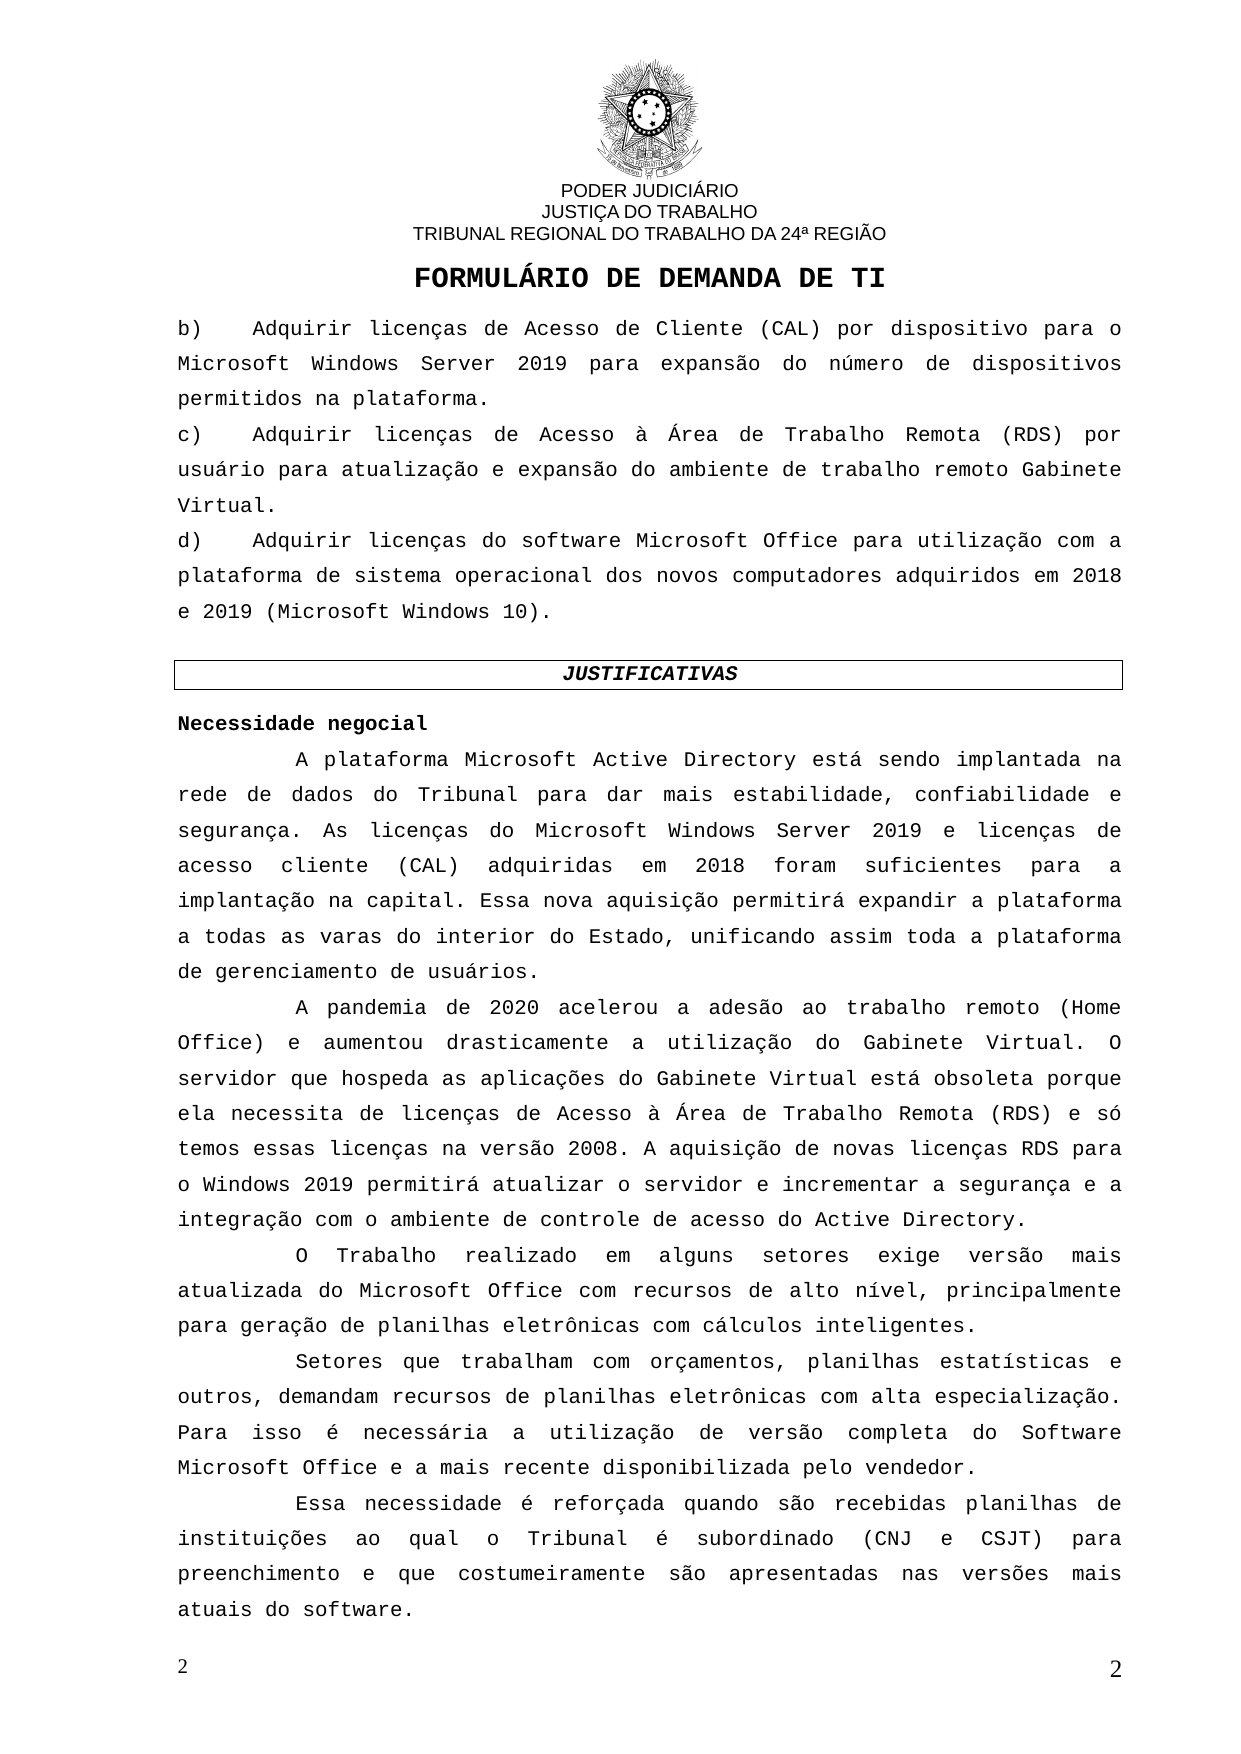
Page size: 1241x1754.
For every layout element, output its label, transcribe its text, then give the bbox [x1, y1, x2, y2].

text A plataforma Microsoft Active Directory está sendo implantada na rede de dados do Tribunal para dar mais estabilidade, confiabilidade e segurança. As licenças do Microsoft Windows Server 2019 e licenças de acesso cliente (CAL) adquiridas em 2018 foram suficientes para a implantação na capital. Essa nova aquisição permitirá expandir a plataforma a todas as varas do interior do Estado, unificando assim toda a plataforma de gerenciamento de usuários. [177, 749, 1122, 985]
text d) Adquirir licenças do software Microsoft Office para utilização com a plataforma de sistema operacional dos novos computadores adquiridos em 2018 e 2019 (Microsoft Windows 10). [177, 530, 1122, 624]
text Setores que trabalham com orçamentos, planilhas estatísticas e outros, demandam recursos de planilhas eletrônicas com alta especialização. Para isso é necessária a utilização de versão completa do Software Microsoft Office e a mais recente disponibilizada pelo vendedor. [177, 1351, 1122, 1481]
text b) Adquirir licenças de Acesso de Cliente (CAL) por dispositivo para o Microsoft Windows Server 2019 para expansão do número de dispositivos permitidos na plataforma. [177, 317, 1122, 412]
text Essa necessidade é reforçada quando são recebidas planilhas de instituições ao qual o Tribunal é subordinado (CNJ e CSJT) para preenchimento e que costumeiramente são apresentadas nas versões mais atuais do software. [177, 1493, 1122, 1622]
text A pandemia de 2020 acelerou a adesão ao trabalho remoto (Home Office) e aumentou drasticamente a utilização do Gabinete Virtual. O servidor que hospeda as aplicações do Gabinete Virtual está obsoleta porque ela necessita de licenças de Acesso à Área de Trabalho Remota (RDS) e só temos essas licenças na versão 2008. A aquisição de novas licenças RDS para o Windows 2019 permitirá atualizar o servidor e incrementar a segurança e a integração com o ambiente de controle de acesso do Active Directory. [177, 997, 1122, 1233]
text Necessidade negocial [177, 713, 1122, 737]
text JustificativaS [175, 661, 1122, 689]
text c) Adquirir licenças de Acesso à Área de Trabalho Remota (RDS) por usuário para atualização e expansão do ambiente de trabalho remoto Gabinete Virtual. [177, 424, 1122, 518]
text O Trabalho realizado em alguns setores exige versão mais atualizada do Microsoft Office com recursos de alto nível, principalmente para geração de planilhas eletrônicas com cálculos inteligentes. [177, 1245, 1122, 1339]
